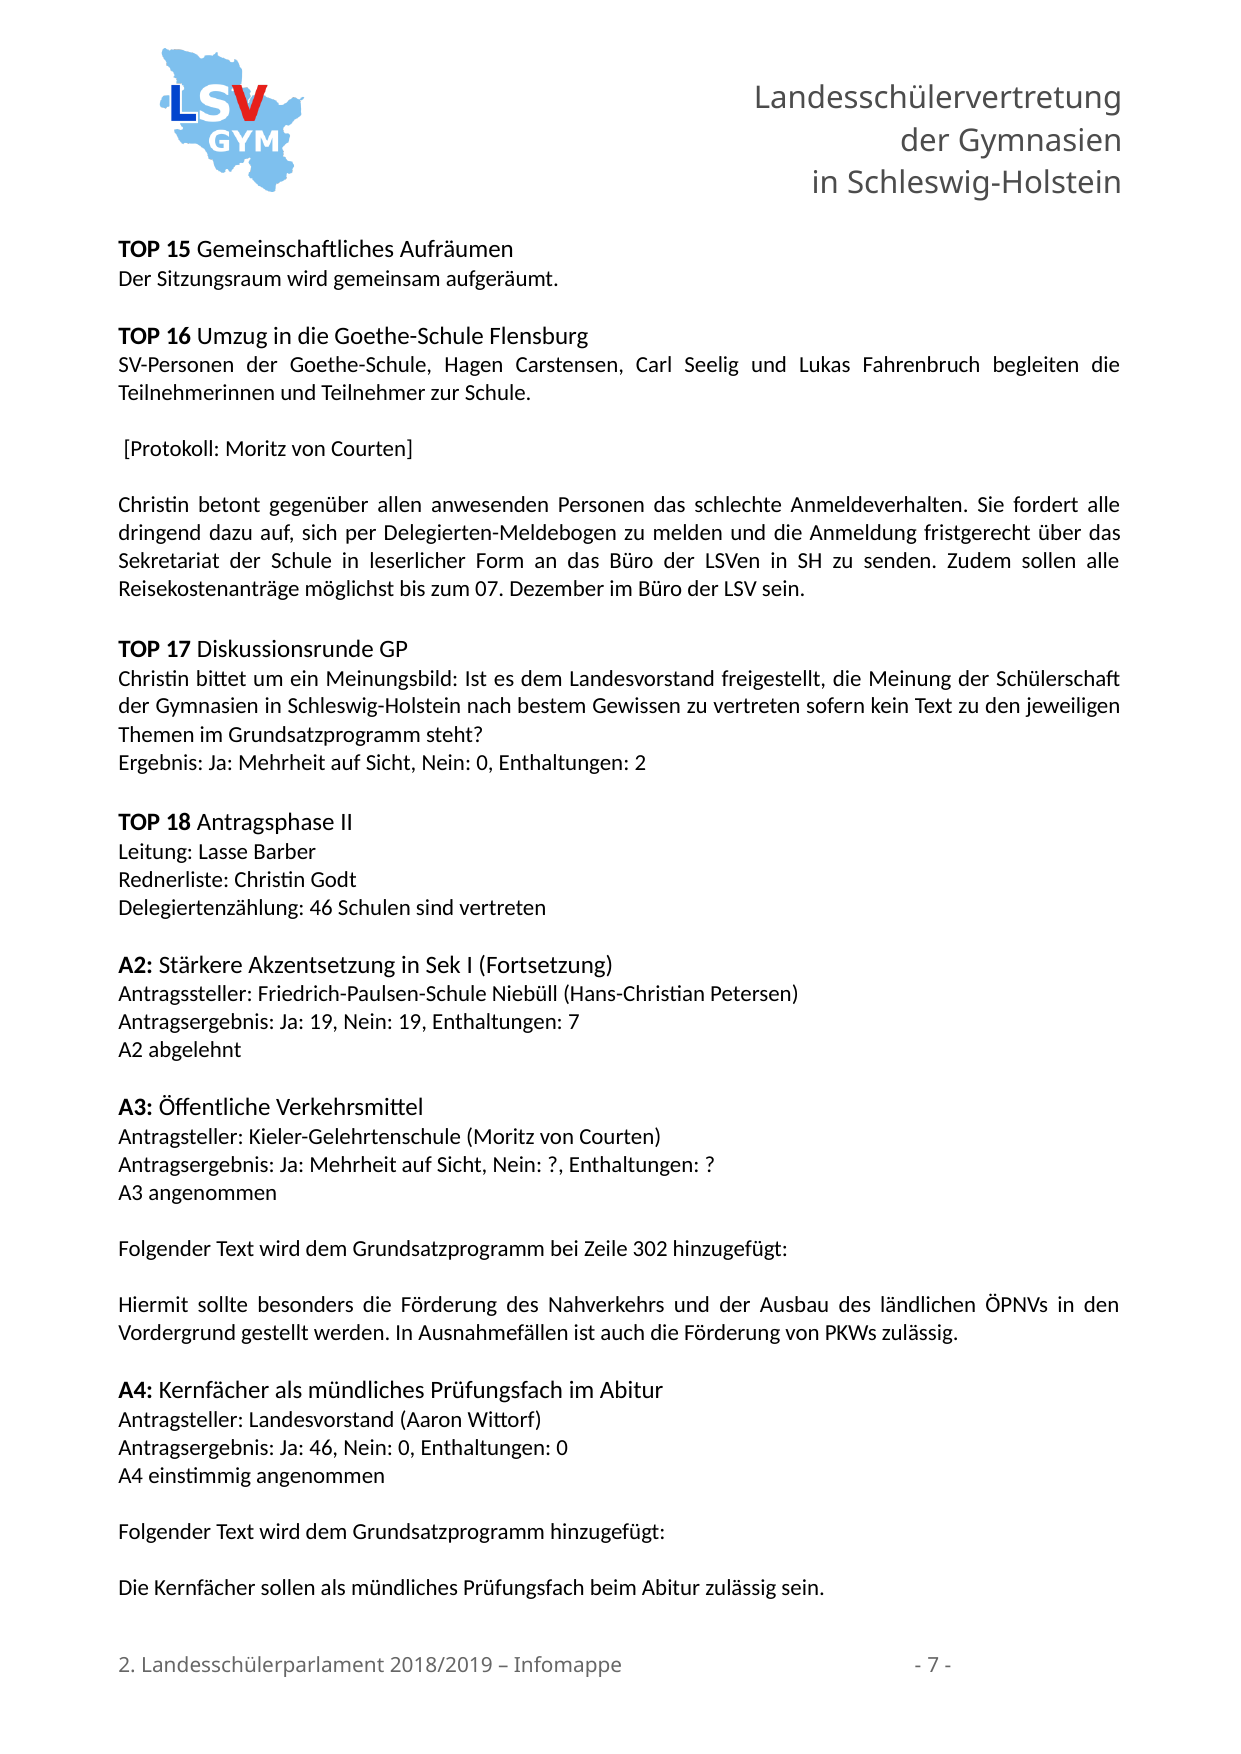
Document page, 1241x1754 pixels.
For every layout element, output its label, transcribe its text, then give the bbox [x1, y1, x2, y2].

text Folgender Text wird dem Grundsatzprogramm hinzugefügt: [118, 1517, 1122, 1545]
text Folgender Text wird dem Grundsatzprogramm bei Zeile 302 hinzugefügt: [118, 1234, 1122, 1262]
text Antragsteller: Kieler-Gelehrtenschule (Moritz von Courten) [118, 1122, 1122, 1150]
text TOP 18 Antragsphase II [118, 806, 1122, 837]
text Leitung: Lasse Barber [118, 837, 1122, 865]
text TOP 16 Umzug in die Goethe-Schule Flensburg [118, 320, 1122, 350]
text Antragsteller: Landesvorstand (Aaron Wittorf) [118, 1405, 1122, 1433]
text A2 abgelehnt [118, 1035, 1122, 1063]
text A3 angenommen [118, 1178, 1122, 1206]
text Antragsergebnis: Ja: 19, Nein: 19, Enthaltungen: 7 [118, 1007, 1122, 1035]
text Antragsergebnis: Ja: Mehrheit auf Sicht, Nein: ?, Enthaltungen: ? [118, 1150, 1122, 1178]
text TOP 17 Diskussionsrunde GP [118, 633, 1122, 664]
text Antragsergebnis: Ja: 46, Nein: 0, Enthaltungen: 0 [118, 1433, 1122, 1461]
text Christin betont gegenüber allen anwesenden Personen das schlechte Anmeldeverhalten. Sie fordert alle dringend dazu auf, sich per Delegierten-Meldebogen zu melden und die Anmeldung fristgerecht über das Sekretariat der Schule in leserlicher Form an das Büro der LSVen in SH zu senden. Zudem sollen alle Reisekostenanträge möglichst bis zum 07. Dezember im Büro der LSV sein. [118, 491, 1122, 603]
text Ergebnis: Ja: Mehrheit auf Sicht, Nein: 0, Enthaltungen: 2 [118, 748, 1122, 776]
text Der Sitzungsraum wird gemeinsam aufgeräumt. [118, 264, 1122, 292]
text Hiermit sollte besonders die Förderung des Nahverkehrs und der Ausbau des ländlichen ÖPNVs in den Vordergrund gestellt werden. In Ausnahmefällen ist auch die Förderung von PKWs zulässig. [118, 1290, 1122, 1346]
text [Protokoll: Moritz von Courten] [118, 434, 1122, 462]
text SV-Personen der Goethe-Schule, Hagen Carstensen, Carl Seelig und Lukas Fahrenbruch begleiten die Teilnehmerinnen und Teilnehmer zur Schule. [118, 350, 1122, 406]
text A4: Kernfächer als mündliches Prüfungsfach im Abitur [118, 1374, 1122, 1405]
text A2: Stärkere Akzentsetzung in Sek I (Fortsetzung) [118, 949, 1122, 979]
text A4 einstimmig angenommen [118, 1461, 1122, 1489]
text Die Kernfächer sollen als mündliches Prüfungsfach beim Abitur zulässig sein. [118, 1573, 1122, 1601]
text A3: Öffentliche Verkehrsmittel [118, 1091, 1122, 1122]
text Christin bittet um ein Meinungsbild: Ist es dem Landesvorstand freigestellt, die Meinung der Schülerschaft der Gymnasien in Schleswig-Holstein nach bestem Gewissen zu vertreten sofern kein Text zu den jeweiligen Themen im Grundsatzprogramm steht? [118, 664, 1122, 748]
text Antragssteller: Friedrich-Paulsen-Schule Niebüll (Hans-Christian Petersen) [118, 979, 1122, 1007]
text Rednerliste: Christin Godt [118, 865, 1122, 893]
text TOP 15 Gemeinschaftliches Aufräumen [118, 233, 1122, 264]
text Delegiertenzählung: 46 Schulen sind vertreten [118, 893, 1122, 921]
